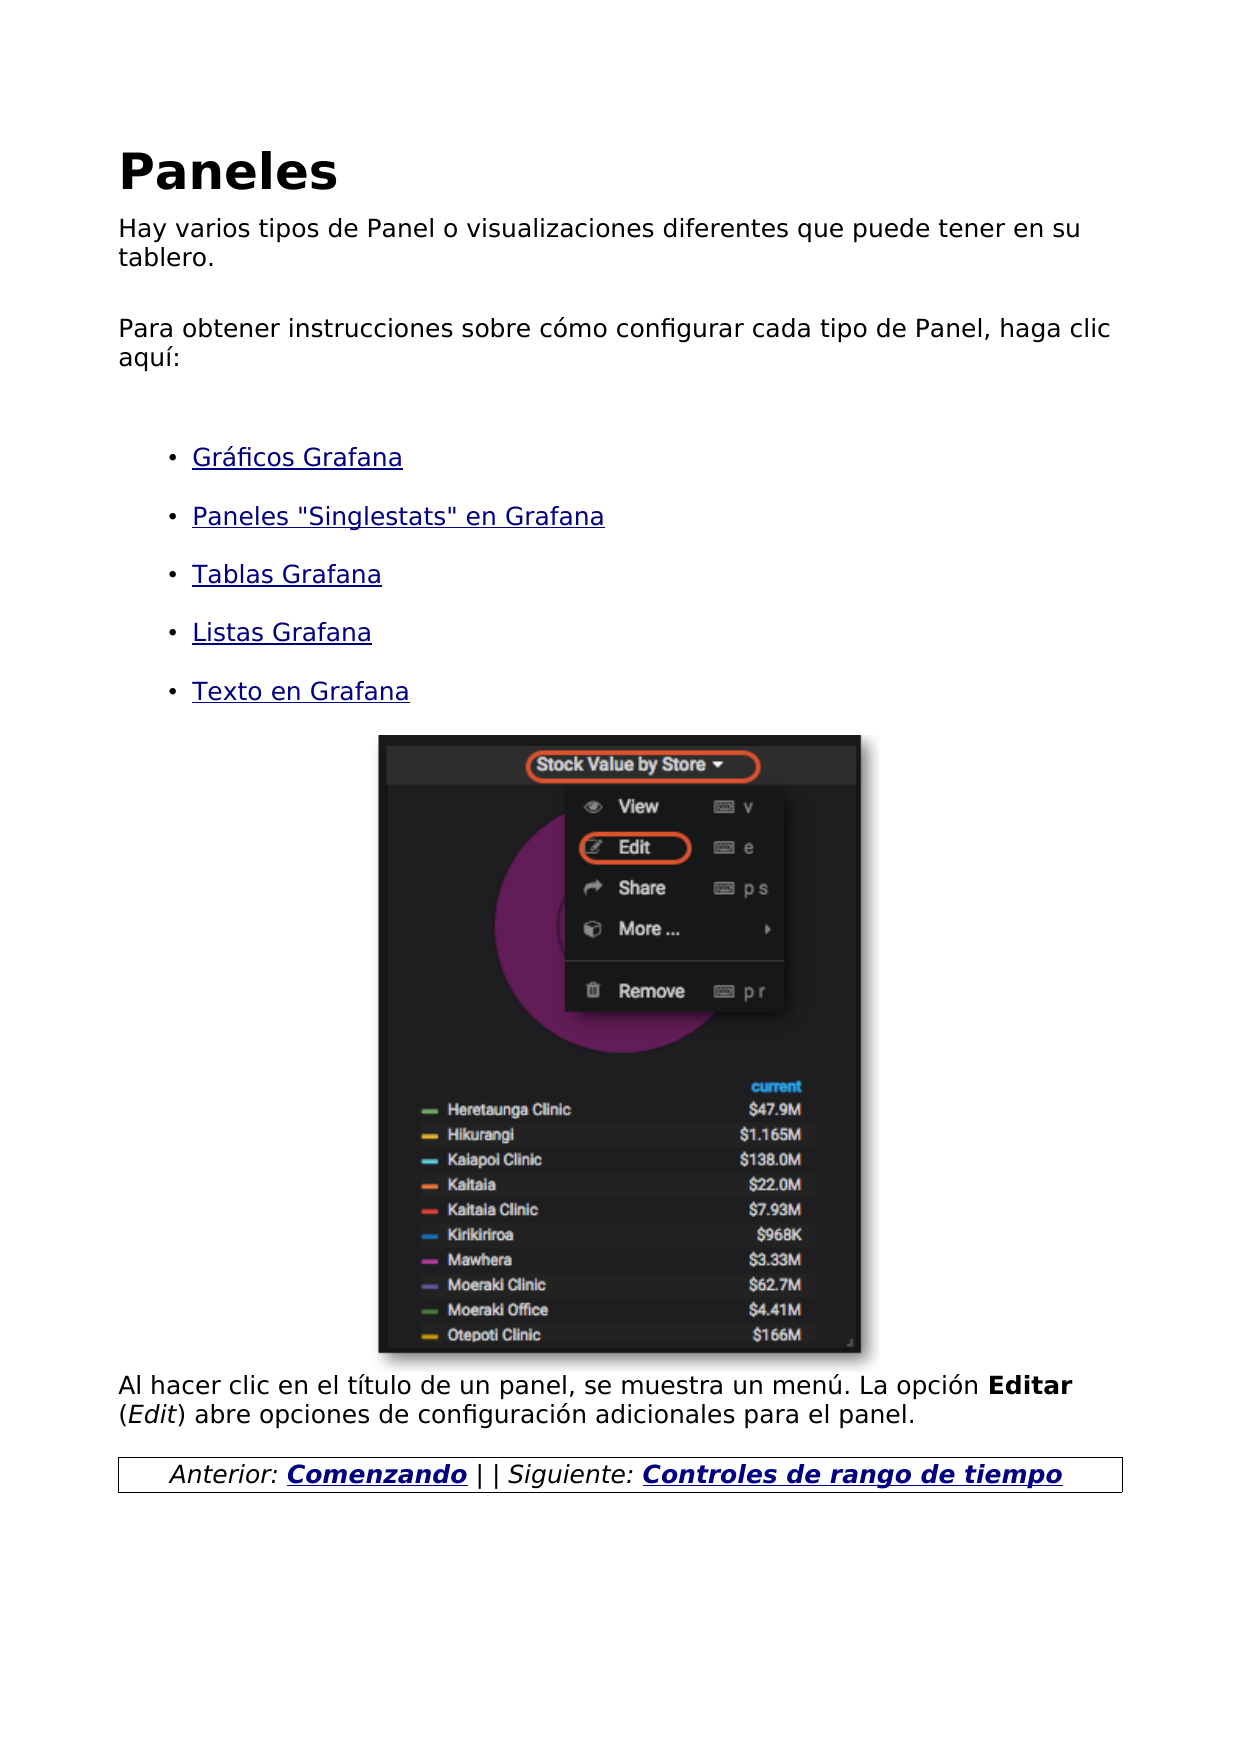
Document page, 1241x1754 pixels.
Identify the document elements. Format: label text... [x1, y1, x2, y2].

text Hay varios tipos de Panel o visualizaciones diferentes que puede tener en su tablero. [118, 214, 1122, 301]
text Al hacer clic en el título de un panel, se muestra un menú. La opción Editar (Edit) abre opciones de configuración adicionales para el panel. [118, 735, 1122, 1429]
list Texto en Grafana [177, 677, 1122, 706]
table_header Anterior: Comenzando | | Siguiente: Controles de rango de tiempo [119, 1458, 1122, 1492]
picture [360, 735, 880, 1372]
subtitle Paneles [118, 143, 1122, 201]
list Paneles "Singlestats" en Grafana [177, 502, 1122, 560]
text Para obtener instrucciones sobre cómo configurar cada tipo de Panel, haga clic aquí: [118, 314, 1122, 401]
list Gráficos Grafana [177, 443, 1122, 502]
list Listas Grafana [177, 618, 1122, 677]
list Tablas Grafana [177, 560, 1122, 618]
